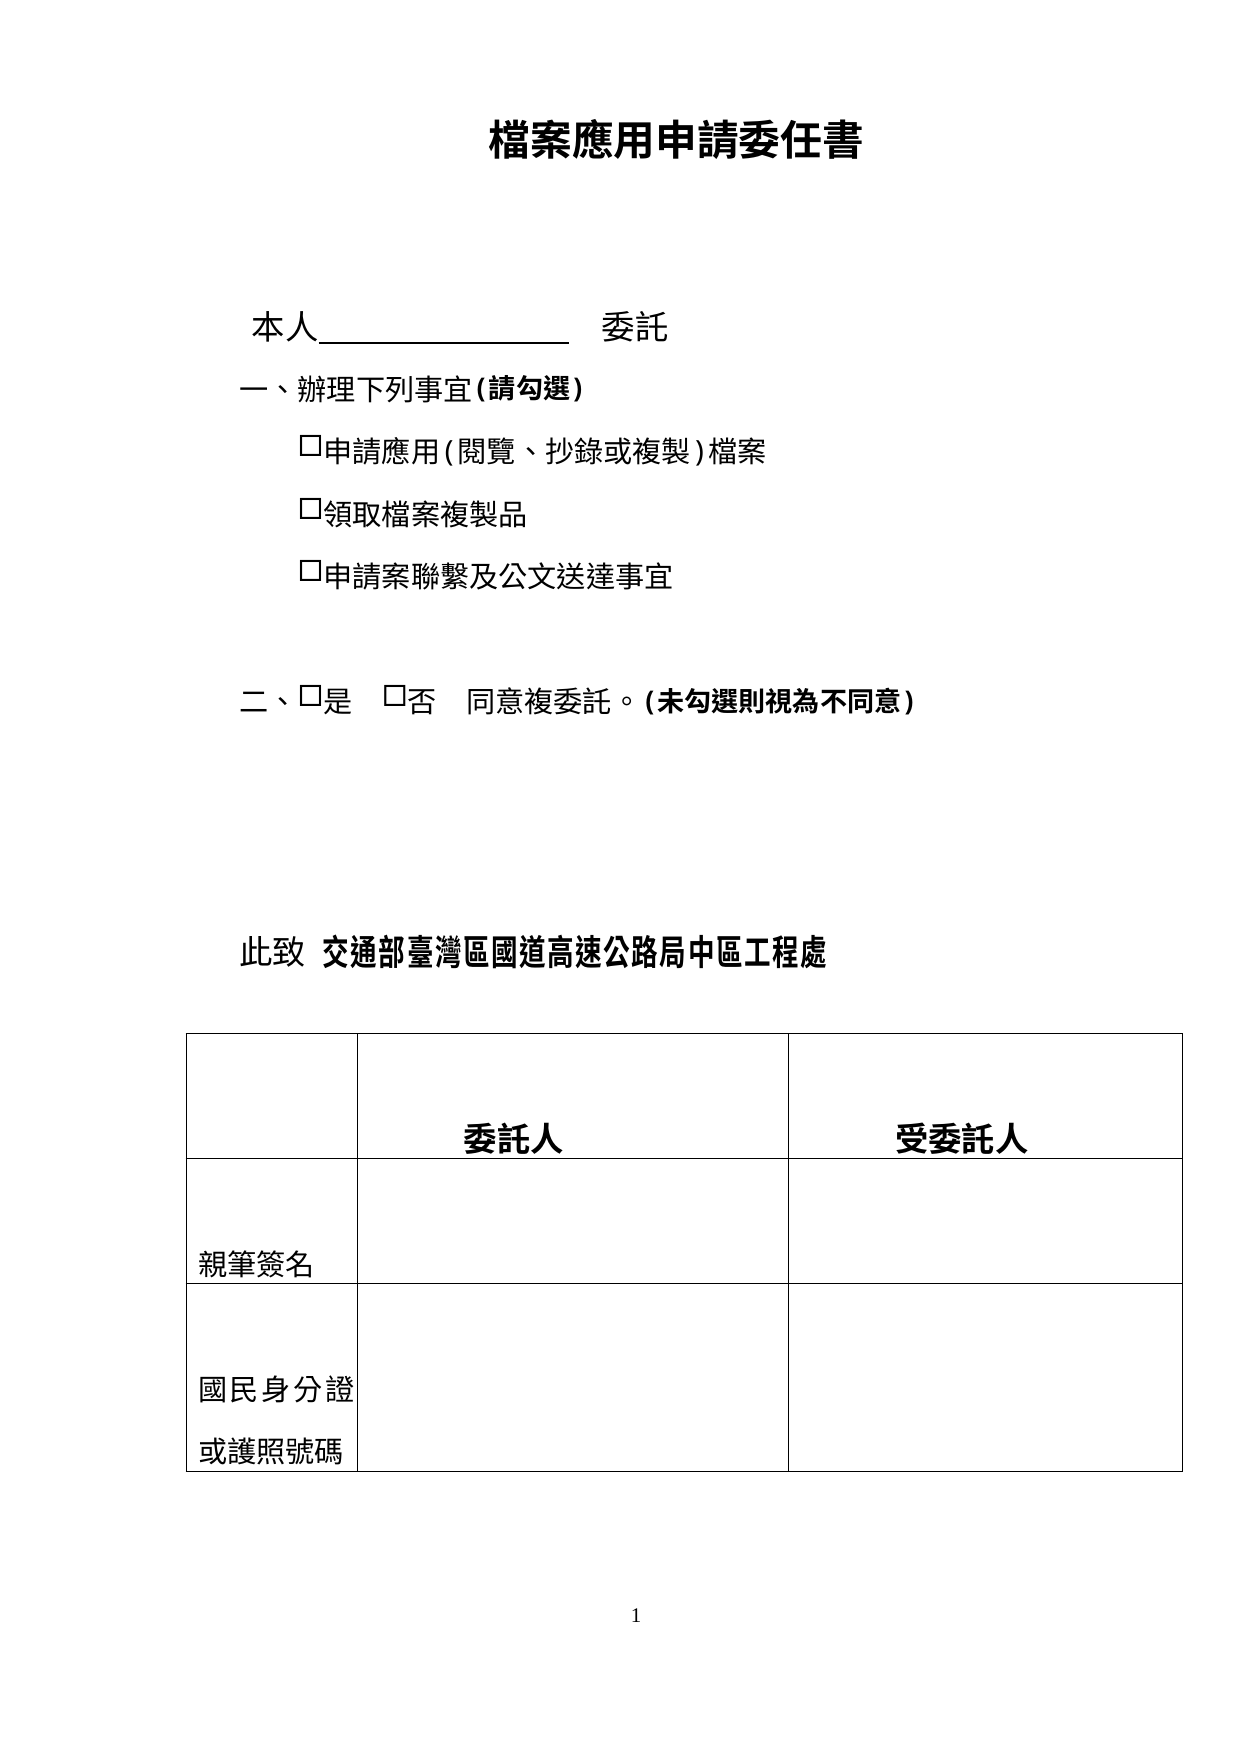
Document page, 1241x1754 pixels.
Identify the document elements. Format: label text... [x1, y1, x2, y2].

text 一、辦理下列事宜(請勾選) [239, 346, 1104, 408]
table_header 受委託人 [789, 1034, 1182, 1158]
text 此致 交通部臺灣區國道高速公路局中區工程處 [239, 908, 1104, 971]
table_cell [789, 1159, 1182, 1283]
table_cell 親筆簽名 [187, 1159, 357, 1283]
text 領取檔案複製品 [239, 471, 1104, 533]
text 申請應用(閱覽、抄錄或複製)檔案 [239, 408, 1104, 471]
text 二、是 否 同意複委託。(未勾選則視為不同意) [239, 658, 1104, 721]
table_cell [789, 1284, 1182, 1471]
table_header [187, 1034, 357, 1158]
table_header 委託人 [358, 1034, 788, 1158]
table_cell [358, 1159, 788, 1283]
table_cell 國民身分證或護照號碼 [187, 1284, 357, 1471]
table_cell [358, 1284, 788, 1471]
text 檔案應用申請委任書 [239, 96, 1176, 158]
text 本人 委託 [252, 283, 1104, 346]
text 申請案聯繫及公文送達事宜 [239, 533, 1104, 596]
